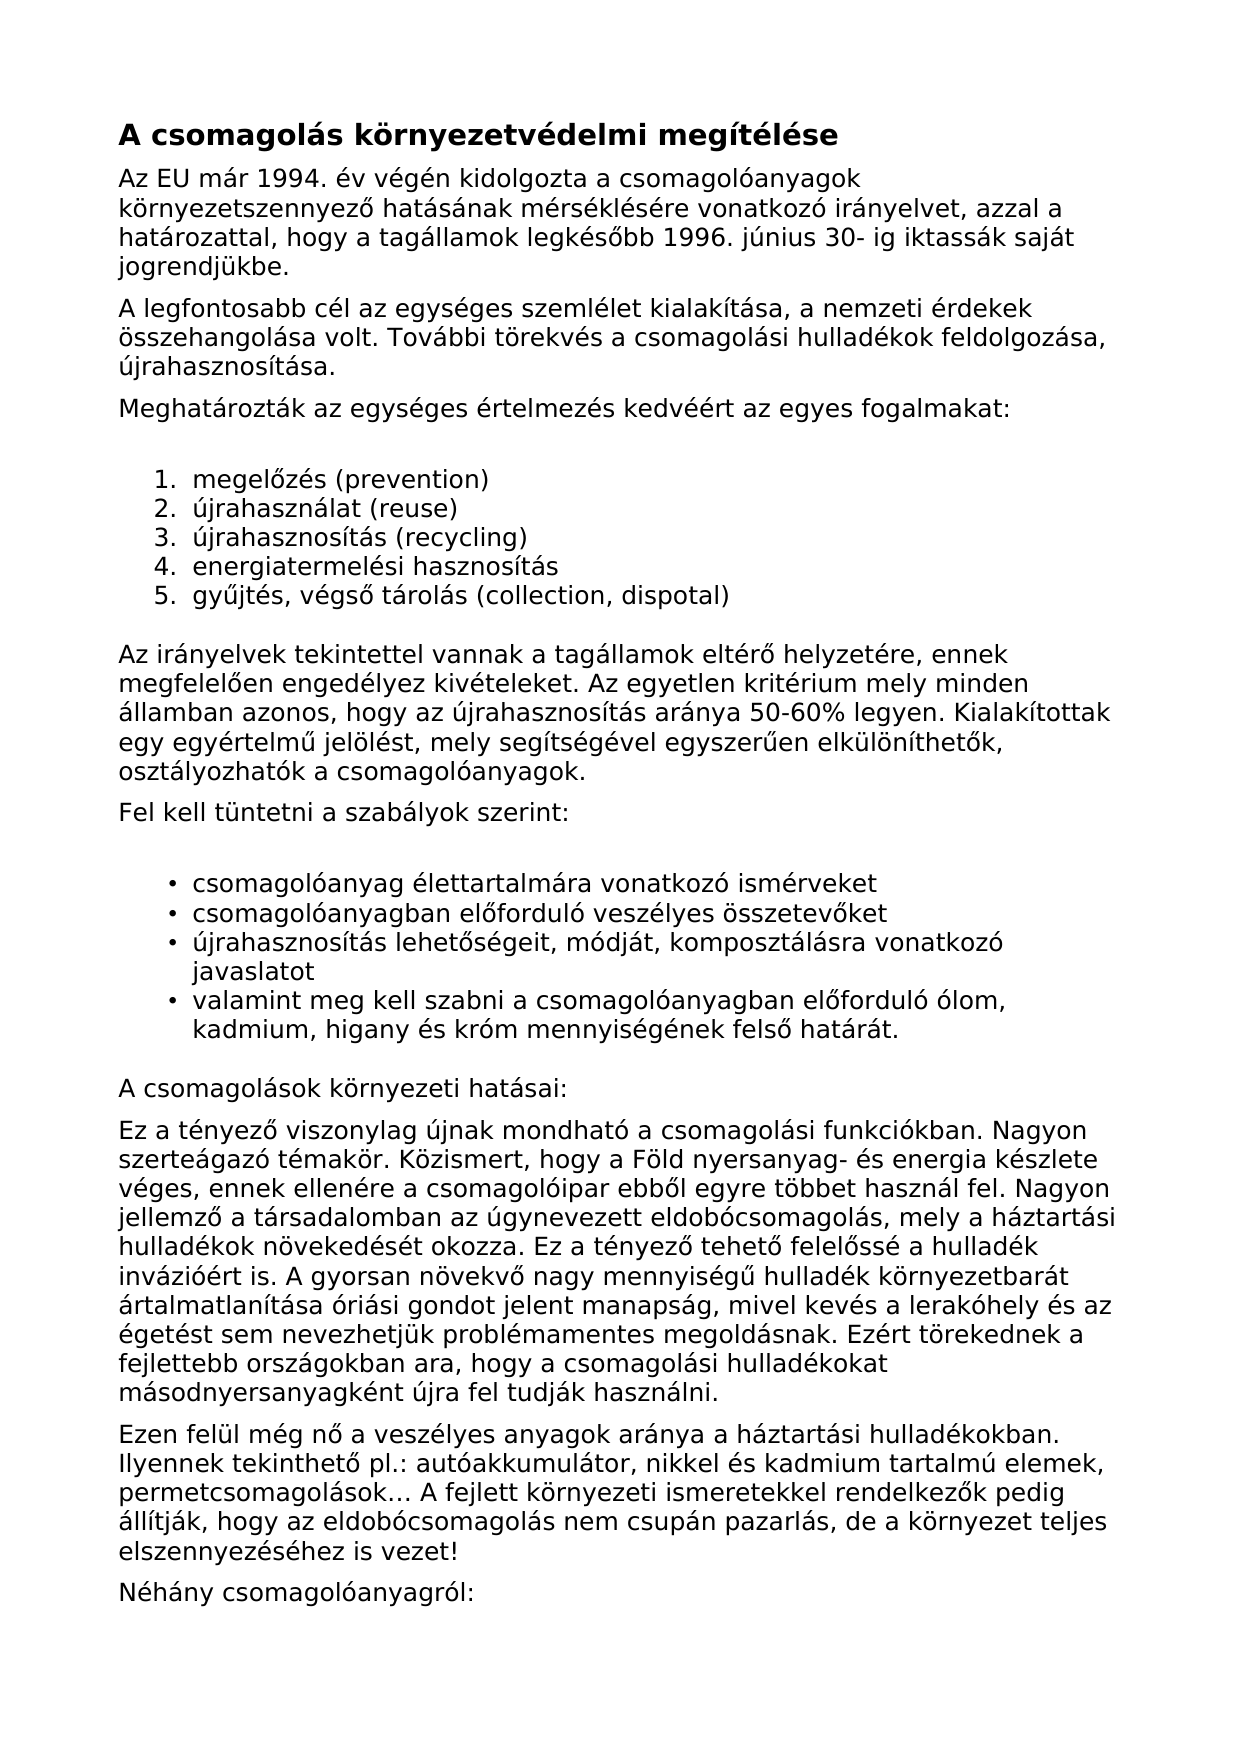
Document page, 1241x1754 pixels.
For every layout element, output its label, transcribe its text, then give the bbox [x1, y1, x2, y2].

text A csomagolások környezeti hatásai: [118, 1074, 1122, 1103]
list újrahasznosítás (recycling) [177, 523, 1122, 552]
list megelőzés (prevention) [177, 465, 1122, 494]
list csomagolóanyag élettartalmára vonatkozó ismérveket [177, 870, 1122, 899]
text Meghatározták az egységes értelmezés kedvéért az egyes fogalmakat: [118, 394, 1122, 423]
text Fel kell tüntetni a szabályok szerint: [118, 798, 1122, 828]
list gyűjtés, végső tárolás (collection, dispotal) [177, 582, 1122, 611]
text Az irányelvek tekintettel vannak a tagállamok eltérő helyzetére, ennek megfelelően engedélyez kivételeket. Az egyetlen kritérium mely minden államban azonos, hogy az újrahasznosítás aránya 50-60% legyen. Kialakítottak egy egyértelmű jelölést, mely segítségével egyszerűen elkülöníthetők, osztályozhatók a csomagolóanyagok. [118, 640, 1122, 786]
text Ezen felül még nő a veszélyes anyagok aránya a háztartási hulladékokban. Ilyennek tekinthető pl.: autóakkumulátor, nikkel és kadmium tartalmú elemek, permetcsomagolások… A fejlett környezeti ismeretekkel rendelkezők pedig állítják, hogy az eldobócsomagolás nem csupán pazarlás, de a környezet teljes elszennyezéséhez is vezet! [118, 1420, 1122, 1566]
list csomagolóanyagban előforduló veszélyes összetevőket [177, 899, 1122, 928]
text Az EU már 1994. év végén kidolgozta a csomagolóanyagok környezetszennyező hatásának mérséklésére vonatkozó irányelvet, azzal a határozattal, hogy a tagállamok legkésőbb 1996. június 30- ig iktassák saját jogrendjükbe. [118, 164, 1122, 281]
list energiatermelési hasznosítás [177, 552, 1122, 582]
list újrahasznosítás lehetőségeit, módját, komposztálásra vonatkozó javaslatot [177, 928, 1122, 986]
text Ez a tényező viszonylag újnak mondható a csomagolási funkciókban. Nagyon szerteágazó témakör. Közismert, hogy a Föld nyersanyag- és energia készlete véges, ennek ellenére a csomagolóipar ebből egyre többet használ fel. Nagyon jellemző a társadalomban az úgynevezett eldobócsomagolás, mely a háztartási hulladékok növekedését okozza. Ez a tényező tehető felelőssé a hulladék invázióért is. A gyorsan növekvő nagy mennyiségű hulladék környezetbarát ártalmatlanítása óriási gondot jelent manapság, mivel kevés a lerakóhely és az égetést sem nevezhetjük problémamentes megoldásnak. Ezért törekednek a fejlettebb országokban ara, hogy a csomagolási hulladékokat másodnyersanyagként újra fel tudják használni. [118, 1116, 1122, 1407]
subtitle A csomagolás környezetvédelmi megítélése [118, 118, 1122, 152]
text A legfontosabb cél az egységes szemlélet kialakítása, a nemzeti érdekek összehangolása volt. További törekvés a csomagolási hulladékok feldolgozása, újrahasznosítása. [118, 294, 1122, 381]
text Néhány csomagolóanyagról: [118, 1578, 1122, 1607]
list újrahasználat (reuse) [177, 494, 1122, 523]
list valamint meg kell szabni a csomagolóanyagban előforduló ólom, kadmium, higany és króm mennyiségének felső határát. [177, 986, 1122, 1045]
